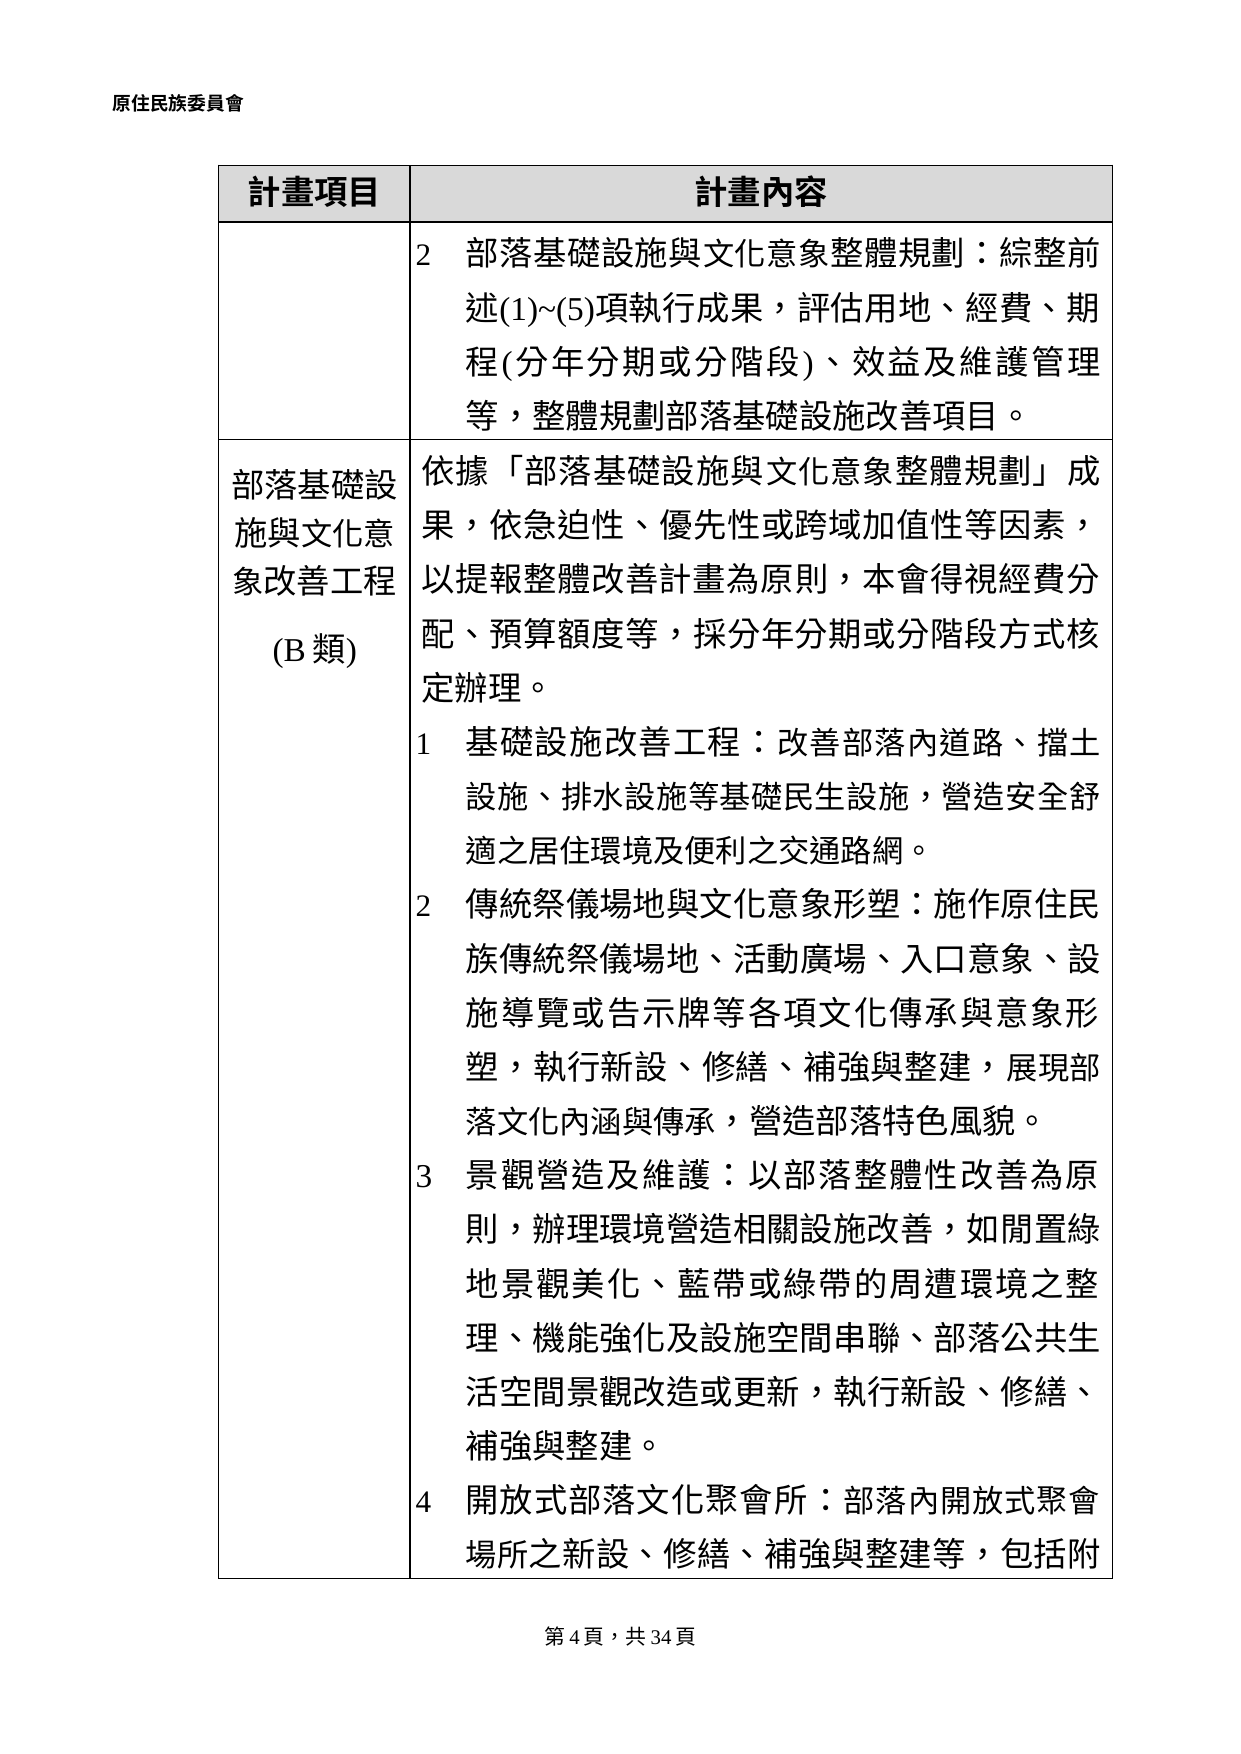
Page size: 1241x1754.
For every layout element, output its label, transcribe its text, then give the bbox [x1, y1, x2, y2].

table_header 計畫項目 [219, 166, 409, 221]
table_cell 部落基礎設施與文化意象改善工程 (B類) [219, 440, 409, 1578]
table_cell 依據「部落基礎設施與文化意象整體規劃」成果，依急迫性、優先性或跨域加值性等因素，以提報整體改善計畫為原則，本會得視經費分配、預算額度等，採分年分期或分階段方式核定辦理。 基礎設施改善工程：改善部落內道路、擋土設施、排水設施等基礎民生設施，營造安全舒適之居住環境及便利之交通路網。 傳統祭儀場地與文化意象形塑：施作原住民族傳統祭儀場地、活動廣場、入口意象、設施導覽或告示牌等各項文化傳承與意象形塑，執行新設、修繕、補強與整建，展現部落文化內涵與傳承，營造部落特色風貌。 景觀營造及維護：以部落整體性改善為原則，辦理環境營造相關設施改善，如閒置綠地景觀美化、藍帶或綠帶的周遭環境之整理、機能強化及設施空間串聯、部落公共生活空間景觀改造或更新，執行新設、修繕、補強與整建。 開放式部落文化聚會所：部落內開放式聚會場所之新設、修繕、補強與整建等，包括附 [411, 440, 1112, 1578]
table_cell [219, 223, 409, 439]
table_cell 盤點部落環境與基礎設施 基礎資料：部落名稱、範圍、行政區及周邊環境重要地物、地標等。 自然環境：部落及周邊之水系、坡度、地形、地質、生態、景觀資源等。 人文環境：部落歷史脈絡、人口、產業發展等。 地質調查：部落地質鑽探資料、土壤取樣、地質敏感區調查等。 建設條件：部落內既有基礎民生建設，如巷道、排水系統、祭儀廣場、聚會所、文化意象等公共設施空間。 政府挹注資源：盤點近5年政府各單位於部落及周邊環境補助資源。 部落基礎設施與文化意象整體規劃：綜整前述(1)~(5)項執行成果，評估用地、經費、期程(分年分期或分階段)、效益及維護管理等，整體規劃部落基礎設施改善項目。 [411, 223, 1112, 439]
table_header 計畫內容 [411, 166, 1112, 221]
